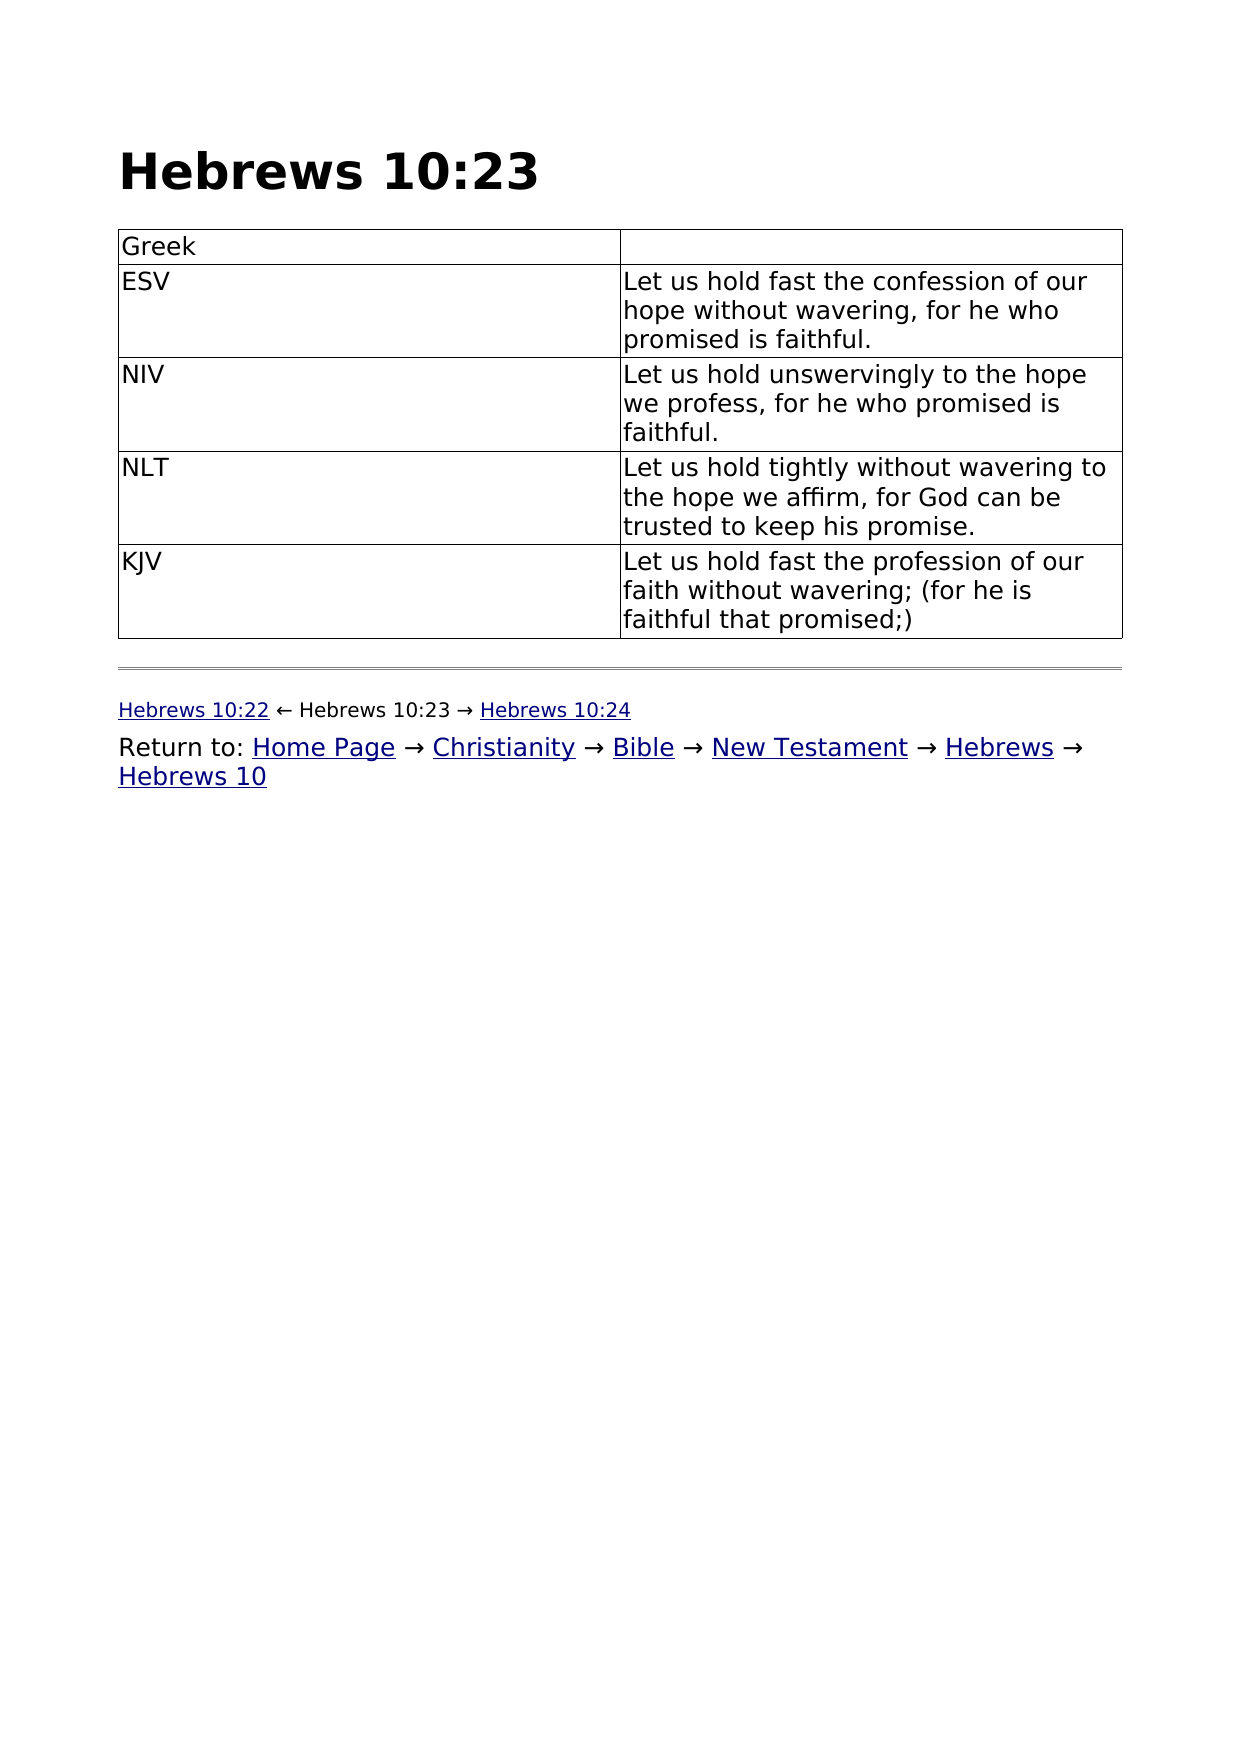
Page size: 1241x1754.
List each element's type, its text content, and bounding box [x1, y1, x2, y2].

text Return to: Home Page → Christianity → Bible → New Testament → Hebrews → Hebrews 10 [118, 733, 1122, 791]
subtitle Hebrews 10:23 [118, 143, 1122, 201]
table_cell ESV [119, 265, 620, 357]
table_cell Let us hold tightly without wavering to the hope we affirm, for God can be trusted to keep his promise. [621, 452, 1122, 544]
table_cell NIV [119, 358, 620, 451]
table_cell Let us hold fast the confession of our hope without wavering, for he who promised is faithful. [621, 265, 1122, 357]
text Hebrews 10:22 ← Hebrews 10:23 → Hebrews 10:24 [118, 699, 1122, 733]
table_cell KJV [119, 545, 620, 637]
table_cell Let us hold fast the profession of our faith without wavering; (for he is faithful that promised;) [621, 545, 1122, 637]
table_cell NLT [119, 452, 620, 544]
table_header Greek [119, 230, 620, 264]
table_cell Let us hold unswervingly to the hope we profess, for he who promised is faithful. [621, 358, 1122, 451]
table_header [621, 230, 1122, 264]
